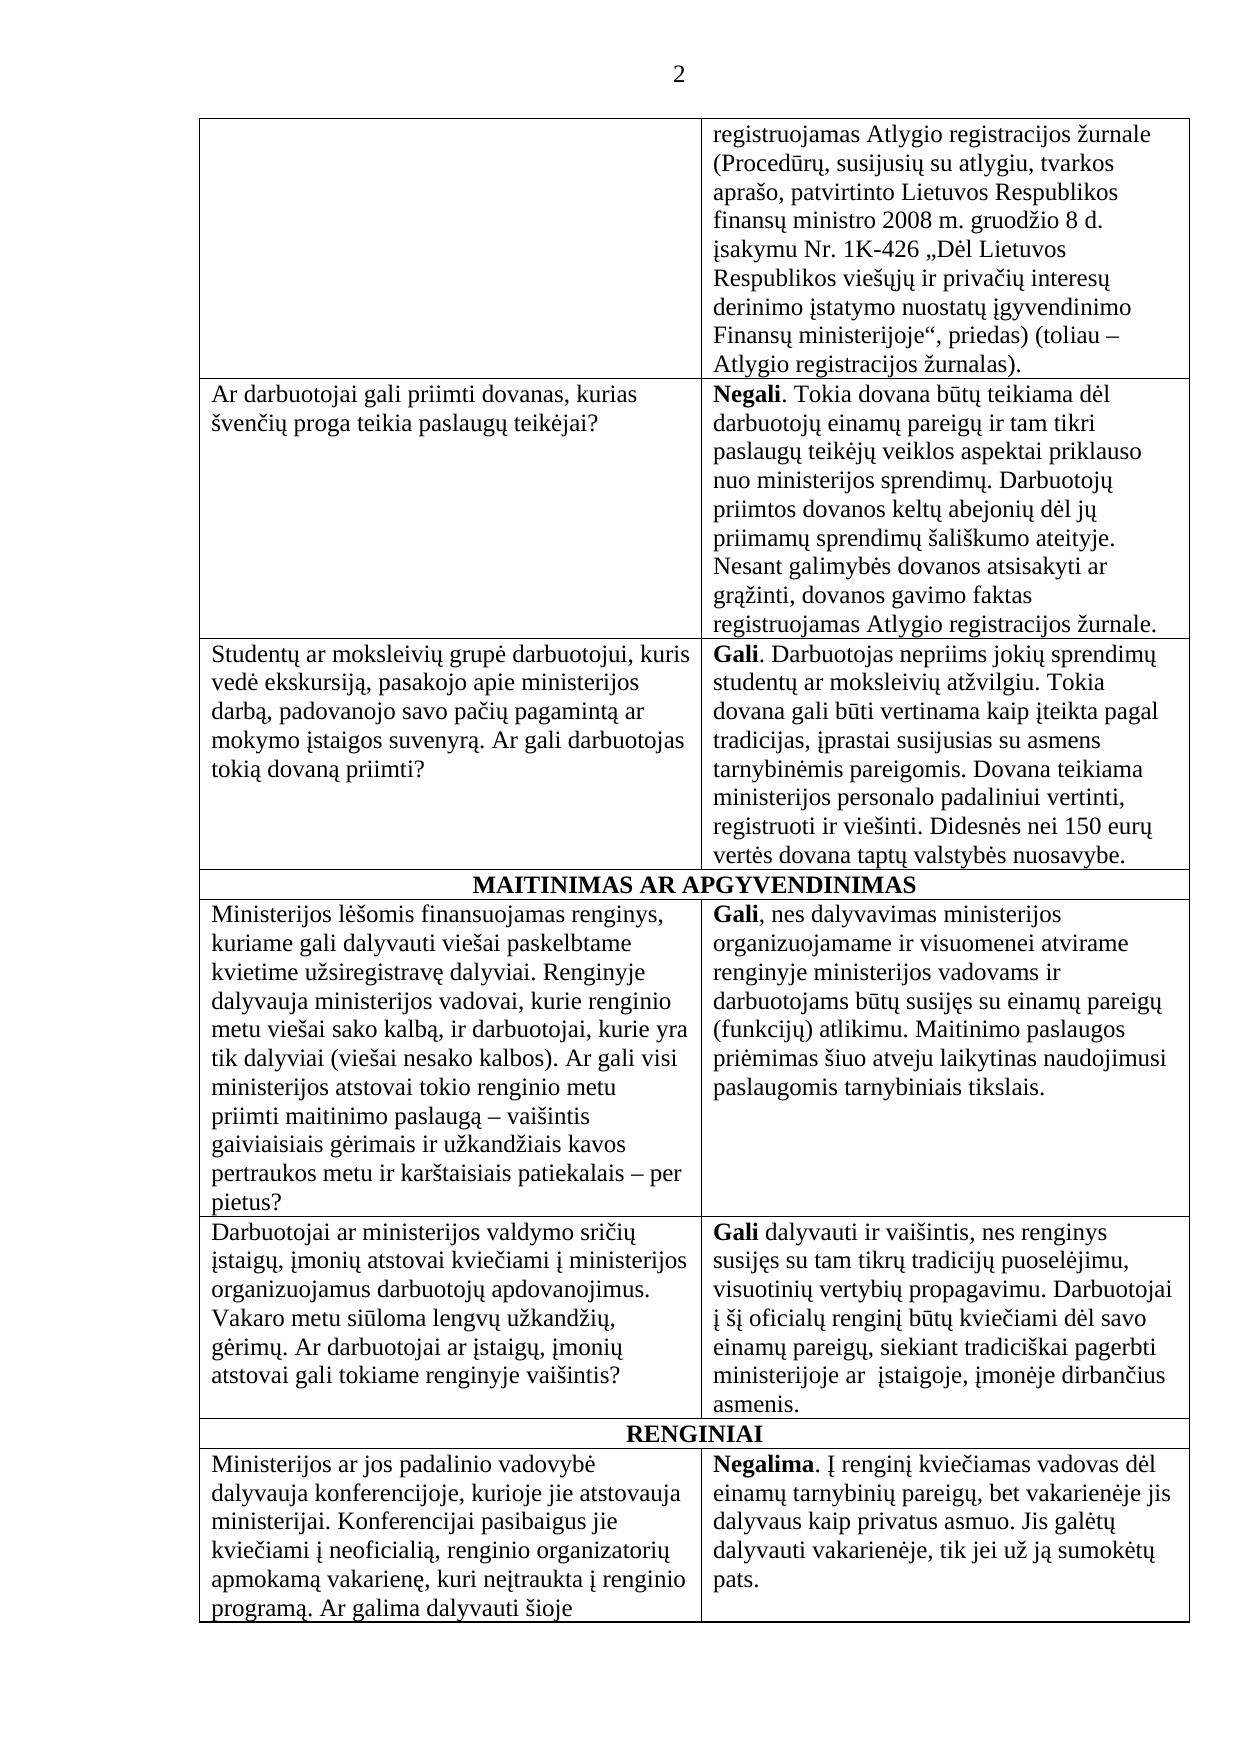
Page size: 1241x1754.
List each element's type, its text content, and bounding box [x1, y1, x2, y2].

table_cell [200, 119, 701, 378]
table_cell Gali, nes dalyvavimas ministerijos organizuojamame ir visuomenei atvirame renginyje ministerijos vadovams ir darbuotojams būtų susijęs su einamų pareigų (funkcijų) atlikimu. Maitinimo paslaugos priėmimas šiuo atveju laikytinas naudojimusi paslaugomis tarnybiniais tikslais. [702, 900, 1189, 1216]
table_header [1190, 118, 1208, 1622]
table_cell Gali dalyvauti ir vaišintis, nes renginys susijęs su tam tikrų tradicijų puoselėjimu, visuotinių vertybių propagavimu. Darbuotojai į šį oficialų renginį būtų kviečiami dėl savo einamų pareigų, siekiant tradiciškai pagerbti ministerijoje ar įstaigoje, įmonėje dirbančius asmenis. [702, 1217, 1189, 1418]
table_cell Negali. Tokia dovana būtų teikiama dėl darbuotojų einamų pareigų ir tam tikri paslaugų teikėjų veiklos aspektai priklauso nuo ministerijos sprendimų. Darbuotojų priimtos dovanos keltų abejonių dėl jų priimamų sprendimų šališkumo ateityje. Nesant galimybės dovanos atsisakyti ar grąžinti, dovanos gavimo faktas registruojamas Atlygio registracijos žurnale. [702, 379, 1189, 638]
table_cell MAITINIMAS AR APGYVENDINIMAS [200, 870, 1189, 898]
table_cell Ministerijos ar jos padalinio vadovybė dalyvauja konferencijoje, kurioje jie atstovauja ministerijai. Konferencijai pasibaigus jie kviečiami į neoficialią, renginio organizatorių apmokamą vakarienę, kuri neįtraukta į renginio programą. Ar galima dalyvauti šioje [200, 1449, 701, 1621]
table_cell Ar darbuotojai gali priimti dovanas, kurias švenčių proga teikia paslaugų teikėjai? [200, 379, 701, 638]
table_header [189, 118, 199, 1622]
table_cell Darbuotojai ar ministerijos valdymo sričių įstaigų, įmonių atstovai kviečiami į ministerijos organizuojamus darbuotojų apdovanojimus. Vakaro metu siūloma lengvų užkandžių, gėrimų. Ar darbuotojai ar įstaigų, įmonių atstovai gali tokiame renginyje vaišintis? [200, 1217, 701, 1418]
table_cell Gali. Darbuotojas nepriims jokių sprendimų studentų ar moksleivių atžvilgiu. Tokia dovana gali būti vertinama kaip įteikta pagal tradicijas, įprastai susijusias su asmens tarnybinėmis pareigomis. Dovana teikiama ministerijos personalo padaliniui vertinti, registruoti ir viešinti. Didesnės nei 150 eurų vertės dovana taptų valstybės nuosavybe. [702, 639, 1189, 869]
table_cell registruojamas Atlygio registracijos žurnale (Procedūrų, susijusių su atlygiu, tvarkos aprašo, patvirtinto Lietuvos Respublikos finansų ministro 2008 m. gruodžio 8 d. įsakymu Nr. 1K-426 „Dėl Lietuvos Respublikos viešųjų ir privačių interesų derinimo įstatymo nuostatų įgyvendinimo Finansų ministerijoje“, priedas) (toliau ‒ Atlygio registracijos žurnalas). [702, 119, 1189, 378]
table_cell Ministerijos lėšomis finansuojamas renginys, kuriame gali dalyvauti viešai paskelbtame kvietime užsiregistravę dalyviai. Renginyje dalyvauja ministerijos vadovai, kurie renginio metu viešai sako kalbą, ir darbuotojai, kurie yra tik dalyviai (viešai nesako kalbos). Ar gali visi ministerijos atstovai tokio renginio metu priimti maitinimo paslaugą – vaišintis gaiviaisiais gėrimais ir užkandžiais kavos pertraukos metu ir karštaisiais patiekalais – per pietus? [200, 900, 701, 1216]
table_cell RENGINIAI [200, 1419, 1189, 1448]
table_cell Studentų ar moksleivių grupė darbuotojui, kuris vedė ekskursiją, pasakojo apie ministerijos darbą, padovanojo savo pačių pagamintą ar mokymo įstaigos suvenyrą. Ar gali darbuotojas tokią dovaną priimti? [200, 639, 701, 869]
table_cell Negalima. Į renginį kviečiamas vadovas dėl einamų tarnybinių pareigų, bet vakarienėje jis dalyvaus kaip privatus asmuo. Jis galėtų dalyvauti vakarienėje, tik jei už ją sumokėtų pats. [702, 1449, 1189, 1621]
table_header [177, 118, 189, 1622]
